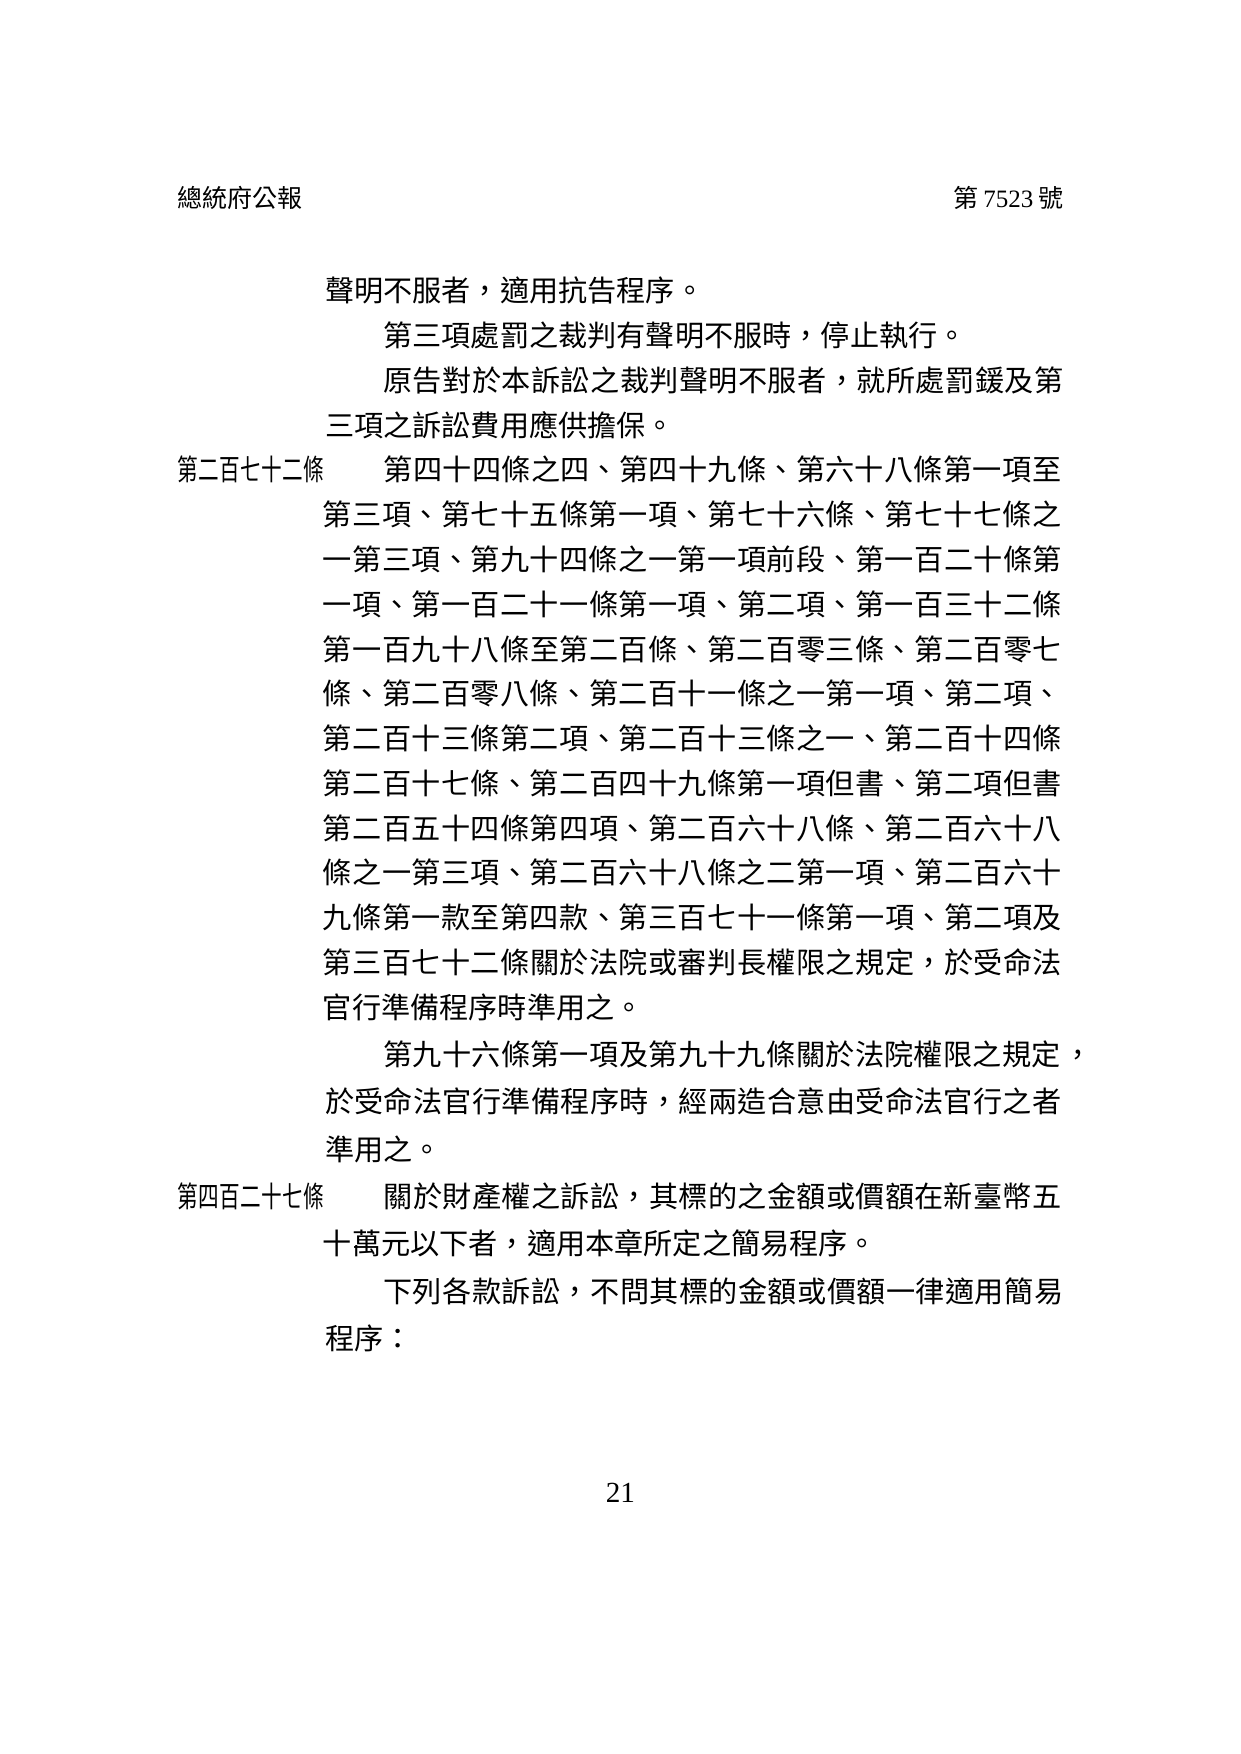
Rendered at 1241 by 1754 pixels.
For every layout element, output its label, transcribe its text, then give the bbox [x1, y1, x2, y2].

text 第四百二十七條 關於財產權之訴訟，其標的之金額或價額在新臺幣五十萬元以下者，適用本章所定之簡易程序。 [177, 1169, 1063, 1264]
text 原告對於本訴訟之裁判聲明不服者，就所處罰鍰及第三項之訴訟費用應供擔保。 [325, 355, 1063, 445]
text 下列各款訴訟，不問其標的金額或價額一律適用簡易程序： [325, 1264, 1063, 1359]
text 第二百七十二條 第四十四條之四、第四十九條、第六十八條第一項至第三項、第七十五條第一項、第七十六條、第七十七條之一第三項、第九十四條之一第一項前段、第一百二十條第一項、第一百二十一條第一項、第二項、第一百三十二條、第一百九十八條至第二百條、第二百零三條、第二百零七條、第二百零八條、第二百十一條之一第一項、第二項、第二百十三條第二項、第二百十三條之一、第二百十四條、第二百十七條、第二百四十九條第一項但書、第二項但書、第二百五十四條第四項、第二百六十八條、第二百六十八條之一第三項、第二百六十八條之二第一項、第二百六十九條第一款至第四款、第三百七十一條第一項、第二項及第三百七十二條關於法院或審判長權限之規定，於受命法官行準備程序時準用之。 [177, 445, 1063, 1027]
text 聲明不服者，適用抗告程序。 [325, 266, 1063, 311]
text 第三項處罰之裁判有聲明不服時，停止執行。 [325, 311, 1063, 355]
text 第九十六條第一項及第九十九條關於法院權限之規定，於受命法官行準備程序時，經兩造合意由受命法官行之者，準用之。 [325, 1027, 1063, 1169]
